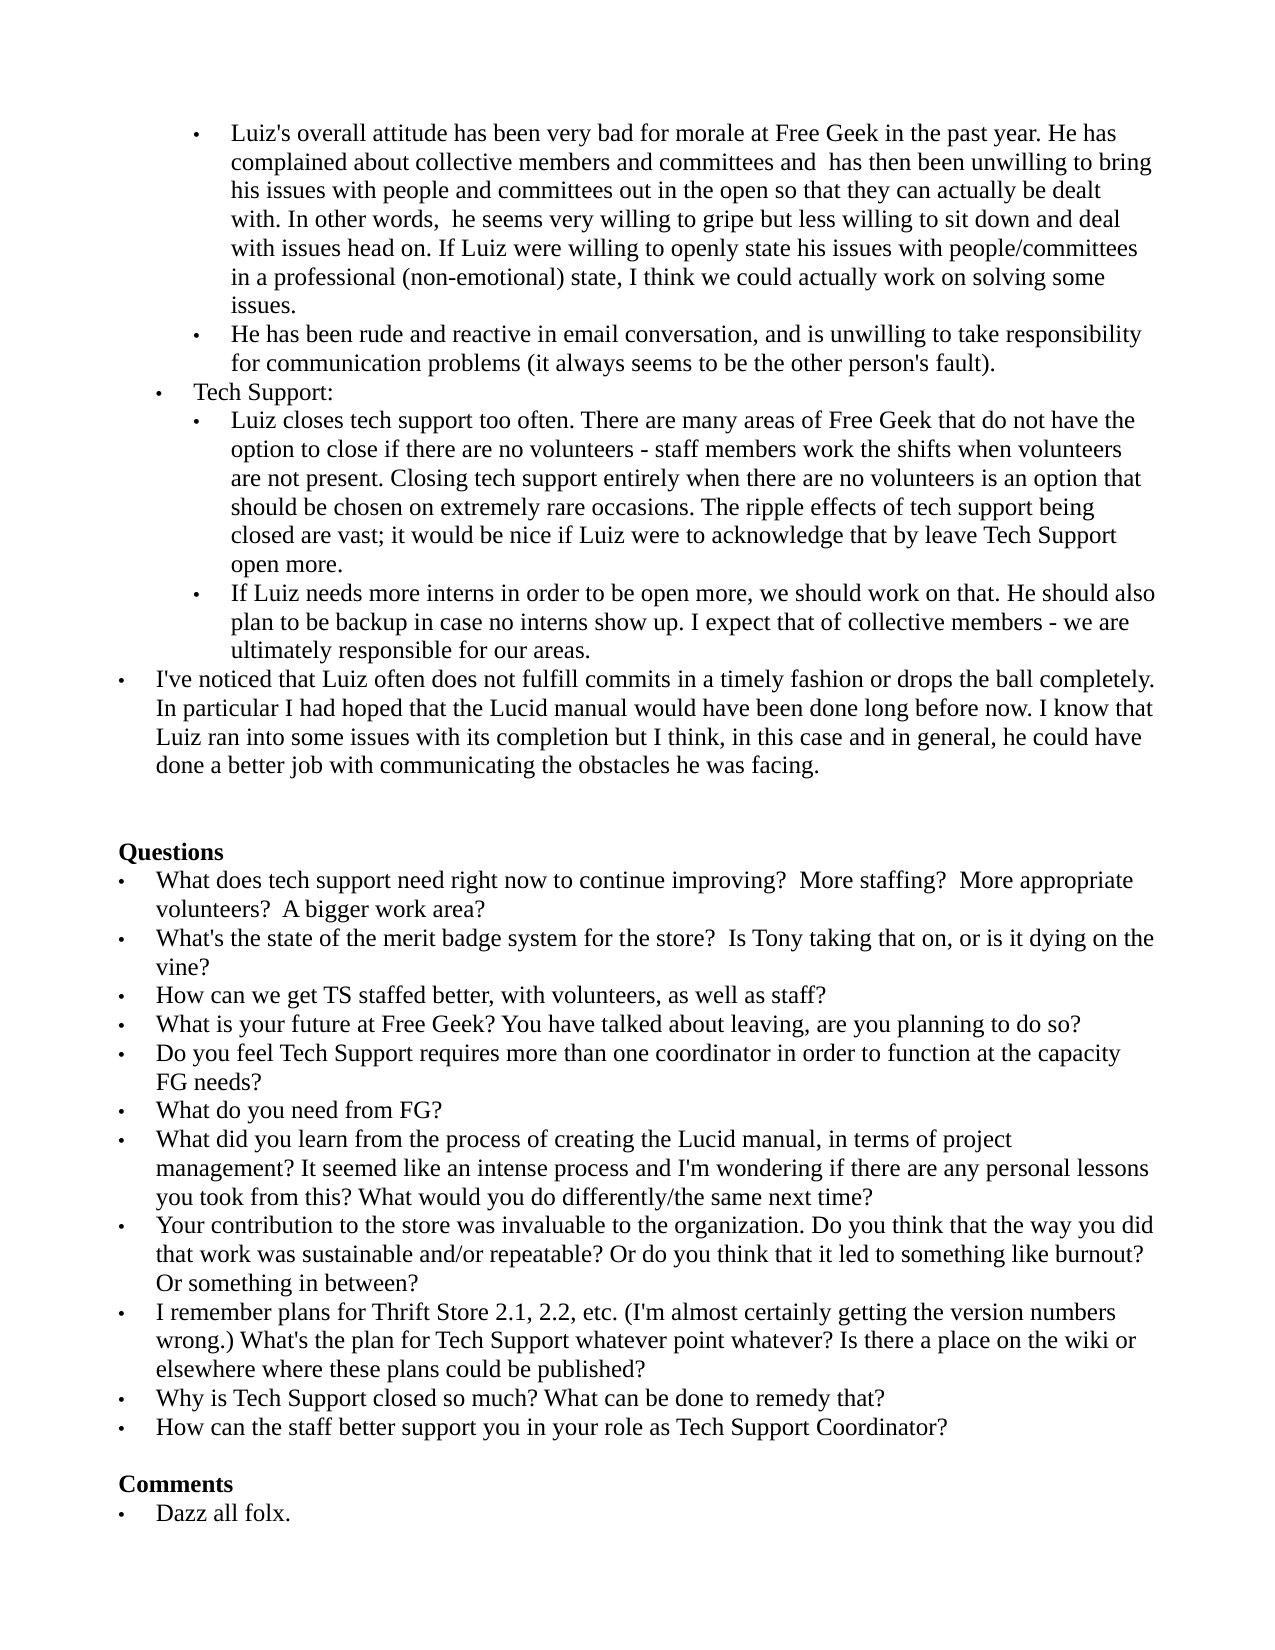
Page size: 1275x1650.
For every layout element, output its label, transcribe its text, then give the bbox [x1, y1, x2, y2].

list What's the state of the merit badge system for the store? Is Tony taking that on, or is it dying on the vine? [118, 923, 1157, 981]
list Why is Tech Support closed so much? What can be done to remedy that? [118, 1383, 1157, 1412]
list Luiz's overall attitude has been very bad for morale at Free Geek in the past year. He has complained about collective members and committees and has then been unwilling to bring his issues with people and committees out in the open so that they can actually be dealt with. In other words, he seems very willing to gripe but less willing to sit down and deal with issues head on. If Luiz were willing to openly state his issues with people/committees in a professional (non-emotional) state, I think we could actually work on solving some issues. [193, 118, 1157, 319]
list I've noticed that Luiz often does not fulfill commits in a timely fashion or drops the ball completely. In particular I had hoped that the Lucid manual would have been done long before now. I know that Luiz ran into some issues with its completion but I think, in this case and in general, he could have done a better job with communicating the obstacles he was facing. [118, 664, 1157, 779]
list What did you learn from the process of creating the Lucid manual, in terms of project management? It seemed like an intense process and I'm wondering if there are any personal lessons you took from this? What would you do differently/the same next time? [118, 1124, 1157, 1211]
list Luiz closes tech support too often. There are many areas of Free Geek that do not have the option to close if there are no volunteers - staff members work the shifts when volunteers are not present. Closing tech support entirely when there are no volunteers is an option that should be chosen on extremely rare occasions. The ripple effects of tech support being closed are vast; it would be nice if Luiz were to acknowledge that by leave Tech Support open more. [193, 406, 1157, 578]
list Do you feel Tech Support requires more than one coordinator in order to function at the capacity FG needs? [118, 1038, 1157, 1096]
list If Luiz needs more interns in order to be open more, we should work on that. He should also plan to be backup in case no interns show up. I expect that of collective members - we are ultimately responsible for our areas. [193, 578, 1157, 664]
list How can the staff better support you in your role as Tech Support Coordinator? [118, 1412, 1157, 1441]
text Questions [118, 837, 1157, 866]
text Comments [118, 1469, 1157, 1498]
list What does tech support need right now to continue improving? More staffing? More appropriate volunteers? A bigger work area? [118, 866, 1157, 923]
list Your contribution to the store was invaluable to the organization. Do you think that the way you did that work was sustainable and/or repeatable? Or do you think that it led to something like burnout? Or something in between? [118, 1211, 1157, 1297]
list He has been rude and reactive in email conversation, and is unwilling to take responsibility for communication problems (it always seems to be the other person's fault). [193, 319, 1157, 377]
list How can we get TS staffed better, with volunteers, as well as staff? [118, 981, 1157, 1009]
list I remember plans for Thrift Store 2.1, 2.2, etc. (I'm almost certainly getting the version numbers wrong.) What's the plan for Tech Support whatever point whatever? Is there a place on the wiki or elsewhere where these plans could be published? [118, 1297, 1157, 1383]
list What is your future at Free Geek? You have talked about leaving, are you planning to do so? [118, 1009, 1157, 1038]
list Dazz all folx. [118, 1498, 1157, 1527]
list Tech Support: [156, 377, 1157, 406]
list What do you need from FG? [118, 1096, 1157, 1124]
